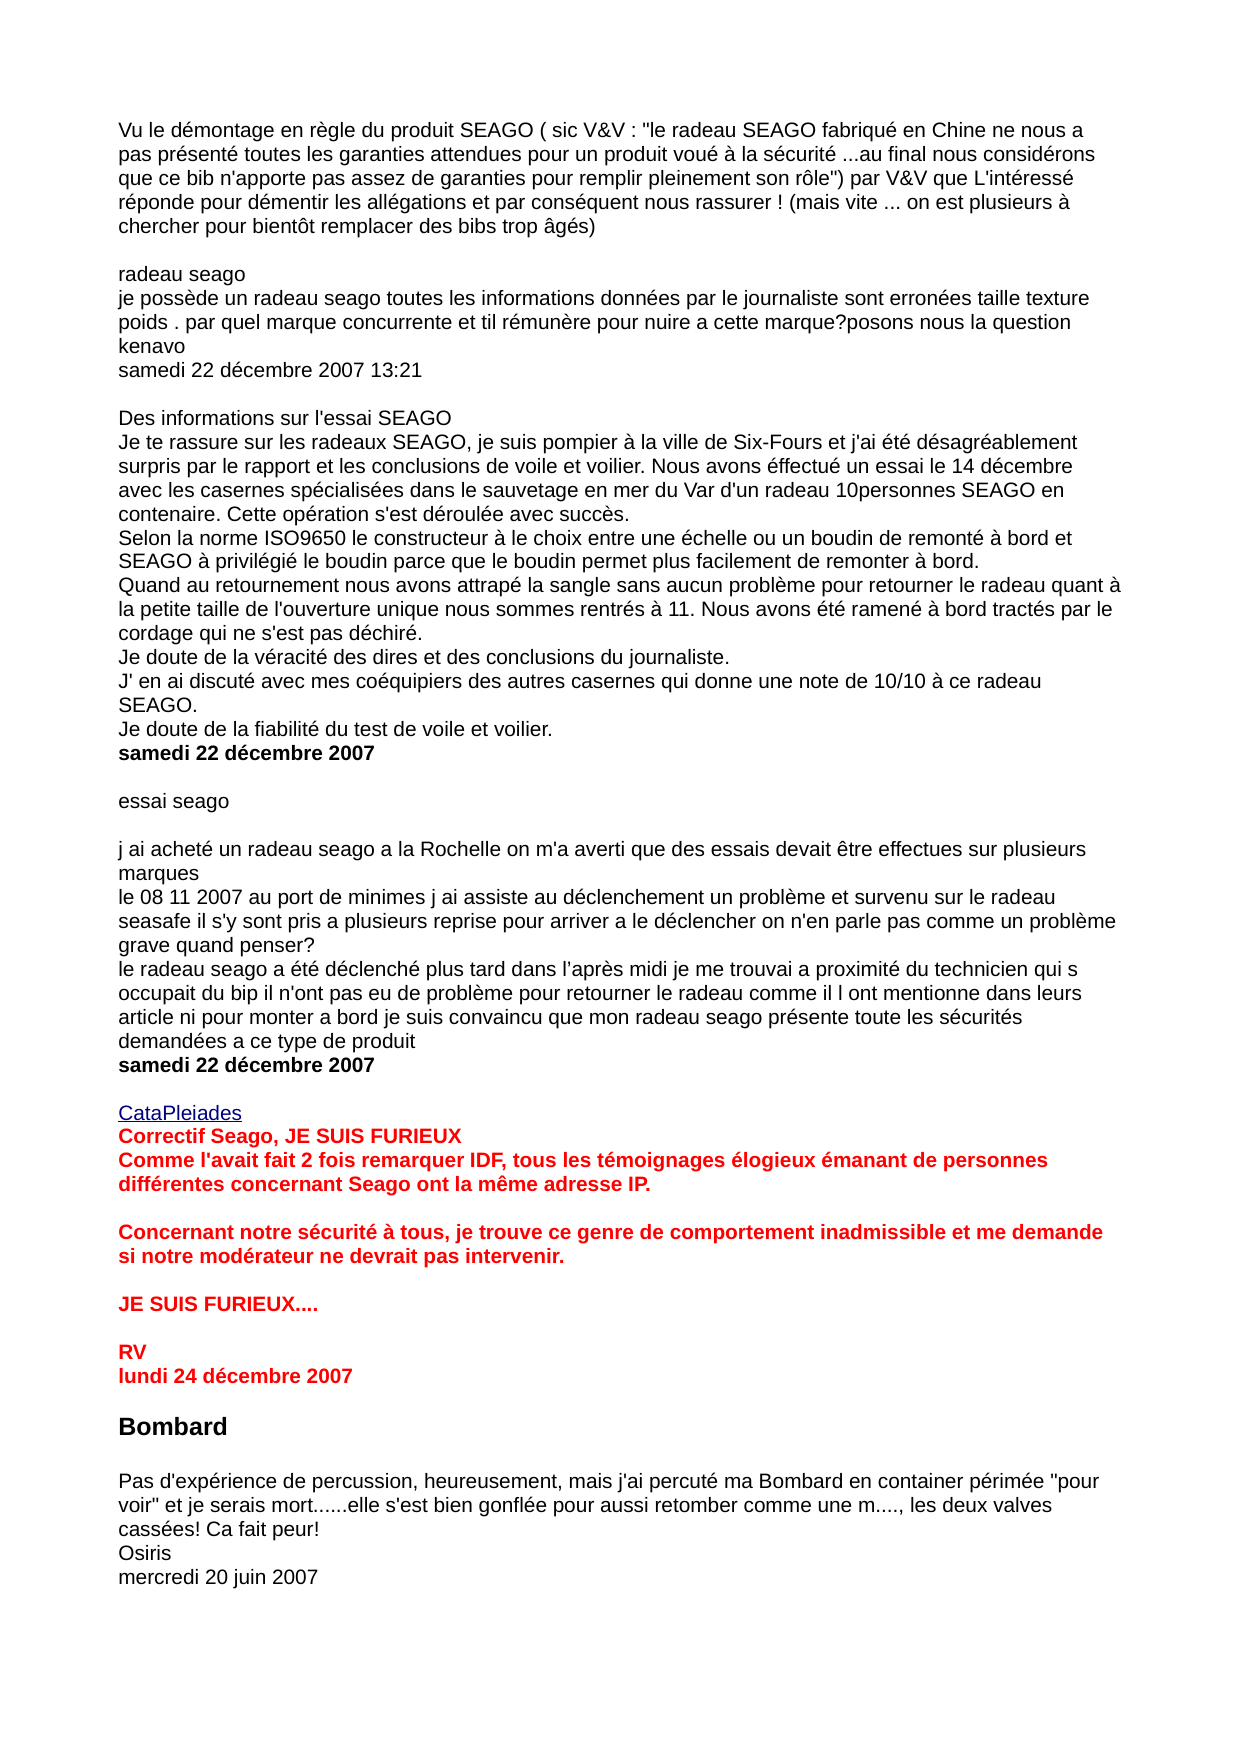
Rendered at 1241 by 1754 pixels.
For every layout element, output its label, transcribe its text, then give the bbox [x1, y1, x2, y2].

text radeau seago je possède un radeau seago toutes les informations données par le journaliste sont erronées taille texture poids . par quel marque concurrente et til rémunère pour nuire a cette marque?posons nous la question kenavo [118, 262, 1122, 358]
text CataPleiades [118, 1100, 1122, 1124]
text Vu le démontage en règle du produit SEAGO ( sic V&V : "le radeau SEAGO fabriqué en Chine ne nous a pas présenté toutes les garanties attendues pour un produit voué à la sécurité ...au final nous considérons que ce bib n'apporte pas assez de garanties pour remplir pleinement son rôle") par V&V que L'intéressé réponde pour démentir les allégations et par conséquent nous rassurer ! (mais vite ... on est plusieurs à chercher pour bientôt remplacer des bibs trop âgés) [118, 118, 1122, 238]
text lundi 24 décembre 2007 [118, 1364, 1122, 1388]
text Correctif Seago, JE SUIS FURIEUX Comme l'avait fait 2 fois remarquer IDF, tous les témoignages élogieux émanant de personnes différentes concernant Seago ont la même adresse IP. Concernant notre sécurité à tous, je trouve ce genre de comportement inadmissible et me demande si notre modérateur ne devrait pas intervenir. JE SUIS FURIEUX.... RV [118, 1124, 1122, 1364]
text j ai acheté un radeau seago a la Rochelle on m'a averti que des essais devait être effectues sur plusieurs marques [118, 813, 1122, 885]
text le radeau seago a été déclenché plus tard dans l’après midi je me trouvai a proximité du technicien qui s occupait du bip il n'ont pas eu de problème pour retourner le radeau comme il l ont mentionne dans leurs article ni pour monter a bord je suis convaincu que mon radeau seago présente toute les sécurités demandées a ce type de produit [118, 957, 1122, 1052]
text Pas d'expérience de percussion, heureusement, mais j'ai percuté ma Bombard en container périmée "pour voir" et je serais mort......elle s'est bien gonflée pour aussi retomber comme une m...., les deux valves cassées! Ca fait peur! [118, 1469, 1122, 1541]
text essai seago [118, 789, 1122, 813]
text Osiris [118, 1541, 1122, 1565]
text samedi 22 décembre 2007 [118, 1052, 1122, 1076]
text samedi 22 décembre 2007 13:21 [118, 358, 1122, 382]
text Des informations sur l'essai SEAGO Je te rassure sur les radeaux SEAGO, je suis pompier à la ville de Six-Fours et j'ai été désagréablement surpris par le rapport et les conclusions de voile et voilier. Nous avons éffectué un essai le 14 décembre avec les casernes spécialisées dans le sauvetage en mer du Var d'un radeau 10personnes SEAGO en contenaire. Cette opération s'est déroulée avec succès. Selon la norme ISO9650 le constructeur à le choix entre une échelle ou un boudin de remonté à bord et SEAGO à privilégié le boudin parce que le boudin permet plus facilement de remonter à bord. Quand au retournement nous avons attrapé la sangle sans aucun problème pour retourner le radeau quant à la petite taille de l'ouverture unique nous sommes rentrés à 11. Nous avons été ramené à bord tractés par le cordage qui ne s'est pas déchiré. Je doute de la véracité des dires et des conclusions du journaliste. J' en ai discuté avec mes coéquipiers des autres casernes qui donne une note de 10/10 à ce radeau SEAGO. Je doute de la fiabilité du test de voile et voilier. [118, 406, 1122, 741]
text samedi 22 décembre 2007 [118, 741, 1122, 765]
text Bombard [118, 1412, 1122, 1441]
text le 08 11 2007 au port de minimes j ai assiste au déclenchement un problème et survenu sur le radeau seasafe il s'y sont pris a plusieurs reprise pour arriver a le déclencher on n'en parle pas comme un problème grave quand penser? [118, 885, 1122, 957]
text mercredi 20 juin 2007 [118, 1565, 1122, 1589]
